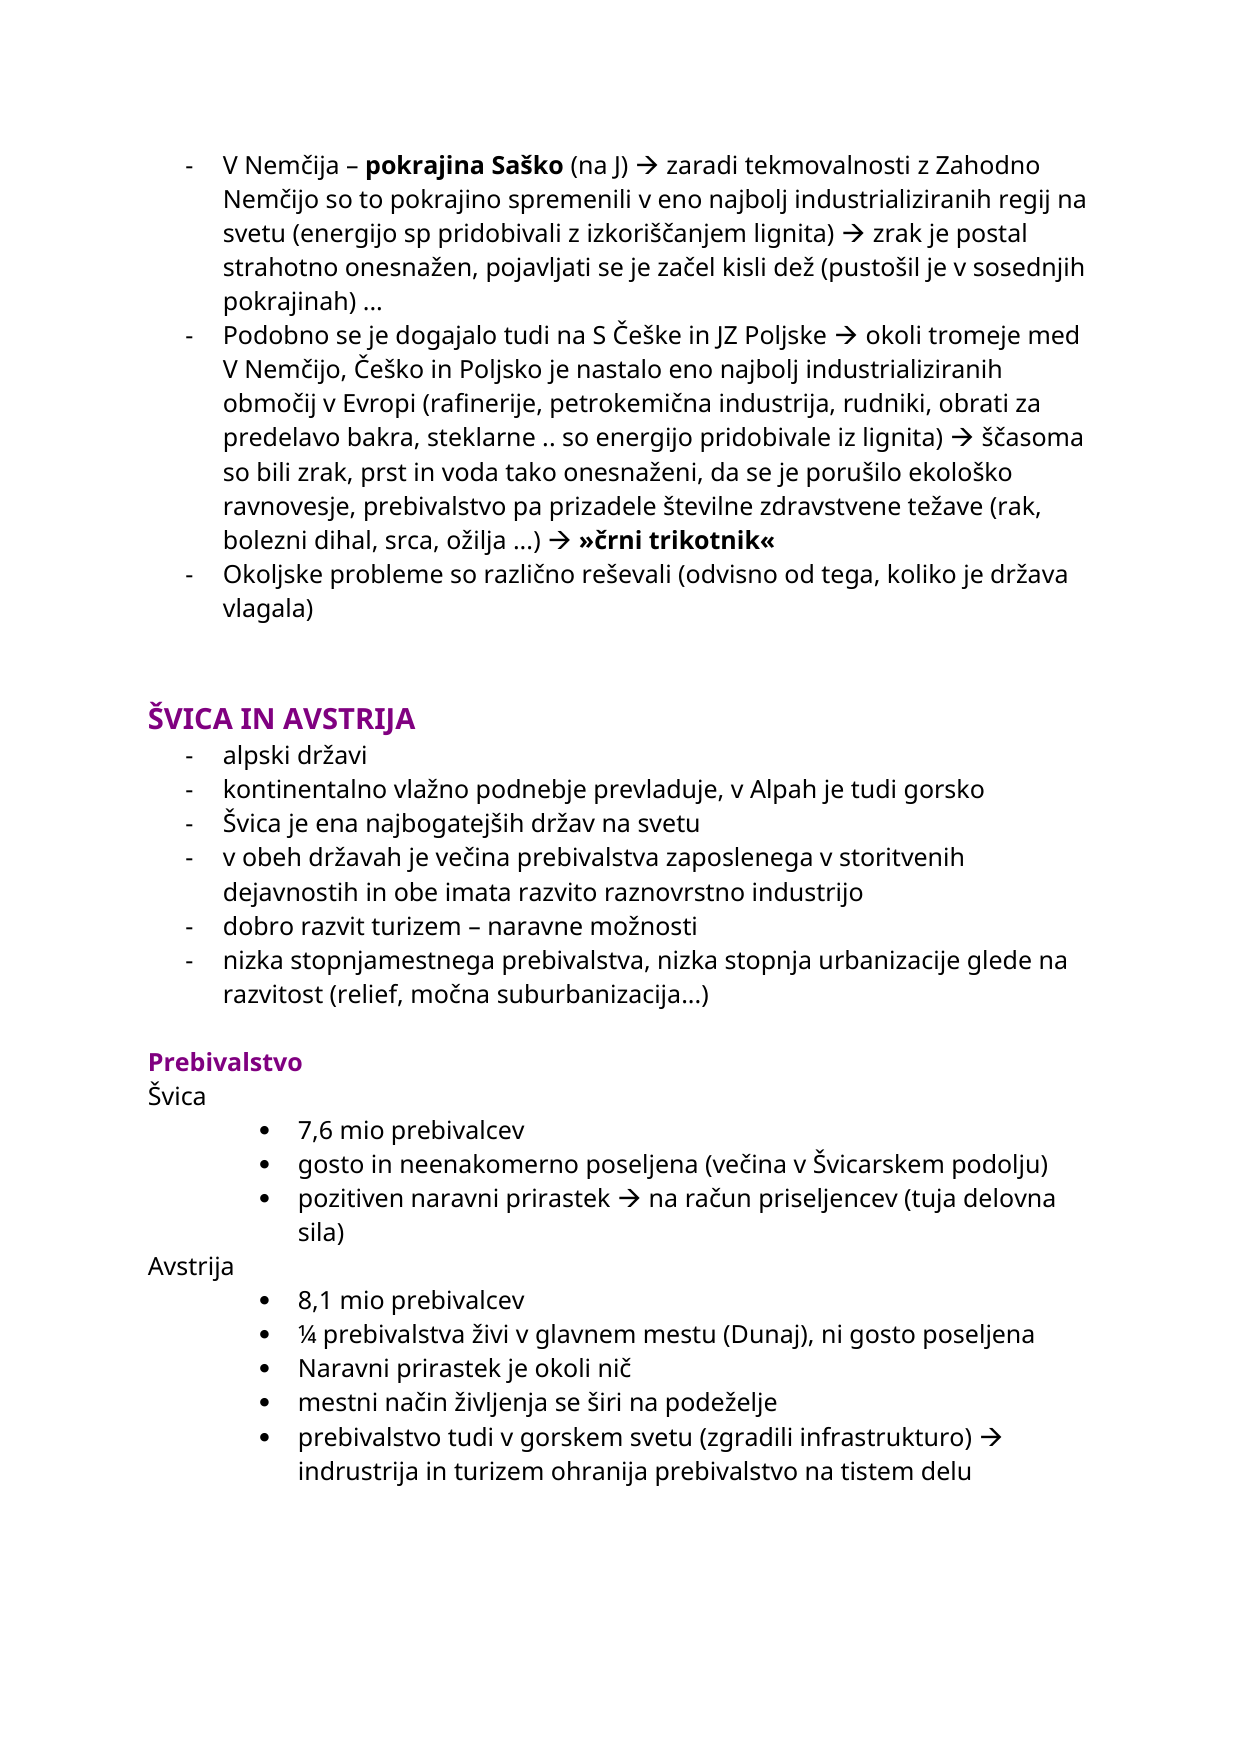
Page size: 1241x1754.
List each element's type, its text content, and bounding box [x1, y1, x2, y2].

list mestni način življenja se širi na podeželje [260, 1385, 1093, 1419]
list gosto in neenakomerno poseljena (večina v Švicarskem podolju) [260, 1147, 1093, 1181]
list Okoljske probleme so različno reševali (odvisno od tega, koliko je država vlagala) [185, 556, 1093, 624]
list Podobno se je dogajalo tudi na S Češke in JZ Poljske  okoli tromeje med V Nemčijo, Češko in Poljsko je nastalo eno najbolj industrializiranih območij v Evropi (rafinerije, petrokemična industrija, rudniki, obrati za predelavo bakra, steklarne .. so energijo pridobivale iz lignita)  ščasoma so bili zrak, prst in voda tako onesnaženi, da se je porušilo ekološko ravnovesje, prebivalstvo pa prizadele številne zdravstvene težave (rak, bolezni dihal, srca, ožilja ...)  »črni trikotnik« [185, 318, 1093, 556]
list dobro razvit turizem – naravne možnosti [185, 908, 1093, 942]
list 8,1 mio prebivalcev [260, 1283, 1093, 1317]
text Prebivalstvo Švica [148, 1044, 1093, 1113]
text Avstrija [148, 1249, 1093, 1283]
list pozitiven naravni prirastek  na račun priseljencev (tuja delovna sila) [260, 1181, 1093, 1249]
list kontinentalno vlažno podnebje prevladuje, v Alpah je tudi gorsko [185, 772, 1093, 806]
list Naravni prirastek je okoli nič [260, 1351, 1093, 1385]
list V Nemčija – pokrajina Saško (na J)  zaradi tekmovalnosti z Zahodno Nemčijo so to pokrajino spremenili v eno najbolj industrializiranih regij na svetu (energijo sp pridobivali z izkoriščanjem lignita)  zrak je postal strahotno onesnažen, pojavljati se je začel kisli dež (pustošil je v sosednjih pokrajinah) ... [185, 148, 1093, 318]
list prebivalstvo tudi v gorskem svetu (zgradili infrastrukturo)  indrustrija in turizem ohranija prebivalstvo na tistem delu [260, 1419, 1093, 1487]
list Švica je ena najbogatejših držav na svetu [185, 806, 1093, 840]
list alpski državi [185, 738, 1093, 772]
list v obeh državah je večina prebivalstva zaposlenega v storitvenih dejavnostih in obe imata razvito raznovrstno industrijo [185, 840, 1093, 908]
text ŠVICA IN AVSTRIJA [148, 698, 1093, 738]
list nizka stopnjamestnega prebivalstva, nizka stopnja urbanizacije glede na razvitost (relief, močna suburbanizacija...) [185, 942, 1093, 1010]
list 7,6 mio prebivalcev [260, 1113, 1093, 1147]
list ¼ prebivalstva živi v glavnem mestu (Dunaj), ni gosto poseljena [260, 1317, 1093, 1351]
